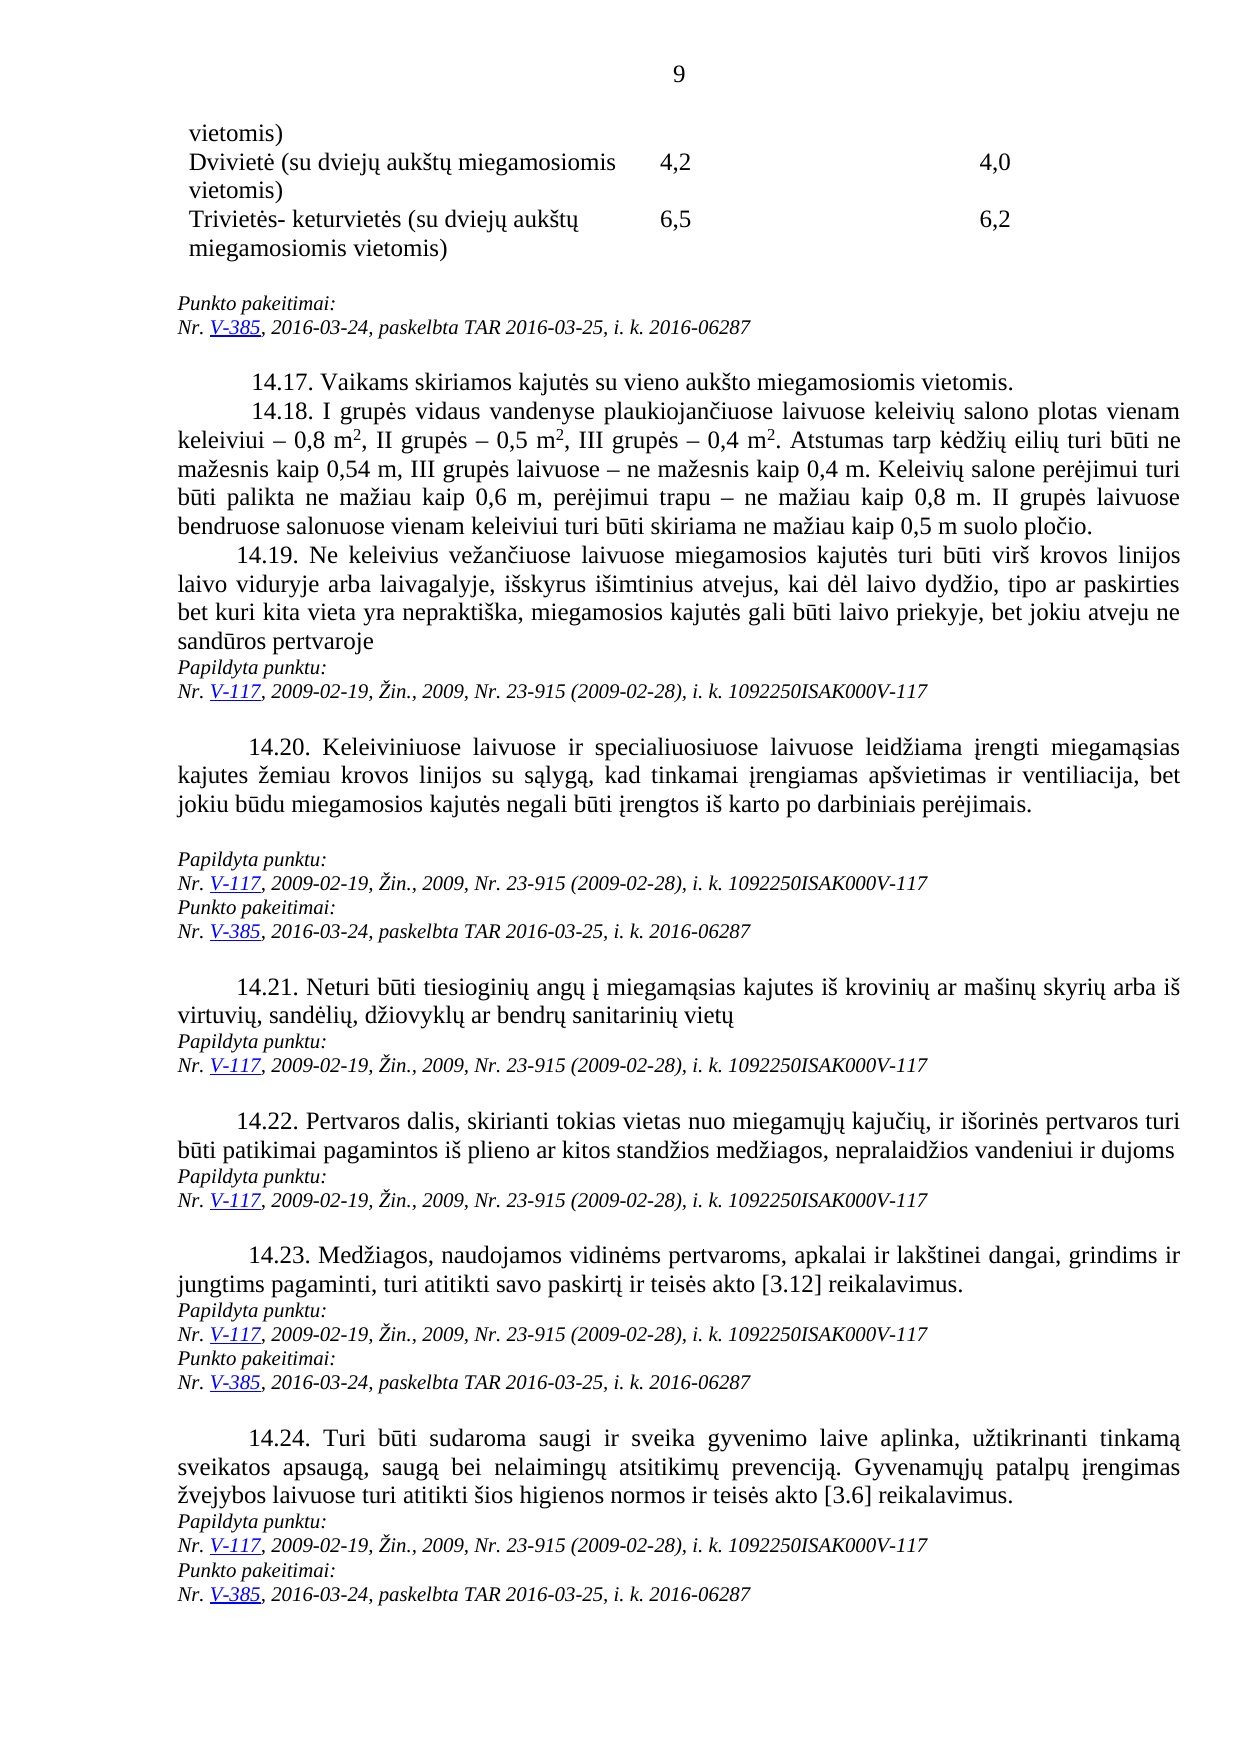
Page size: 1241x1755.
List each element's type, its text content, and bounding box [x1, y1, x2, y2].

text Papildyta punktu: [177, 847, 1181, 871]
text Nr. V-117, 2009-02-19, Žin., 2009, Nr. 23-915 (2009-02-28), i. k. 1092250ISAK000V-117 [177, 679, 1181, 703]
text Nr. V-385, 2016-03-24, paskelbta TAR 2016-03-25, i. k. 2016-06287 [177, 1582, 1181, 1606]
text Punkto pakeitimai: [177, 1346, 1181, 1370]
text 14.20. Keleiviniuose laivuose ir specialiuosiuose laivuose leidžiama įrengti miegamąsias kajutes žemiau krovos linijos su sąlygą, kad tinkamai įrengiamas apšvietimas ir ventiliacija, bet jokiu būdu miegamosios kajutės negali būti įrengtos iš karto po darbiniais perėjimais. [177, 732, 1181, 818]
text 14.24. Turi būti sudaroma saugi ir sveika gyvenimo laive aplinka, užtikrinanti tinkamą sveikatos apsaugą, saugą bei nelaimingų atsitikimų prevenciją. Gyvenamųjų patalpų įrengimas žvejybos laivuose turi atitikti šios higienos normos ir teisės akto [3.6] reikalavimus. [177, 1423, 1181, 1509]
text Punkto pakeitimai: [177, 291, 1181, 315]
text 14.18. I grupės vidaus vandenyse plaukiojančiuose laivuose keleivių salono plotas vienam keleiviui – 0,8 m2, II grupės – 0,5 m2, III grupės – 0,4 m2. Atstumas tarp kėdžių eilių turi būti ne mažesnis kaip 0,54 m, III grupės laivuose – ne mažesnis kaip 0,4 m. Keleivių salone perėjimui turi būti palikta ne mažiau kaip 0,6 m, perėjimui trapu – ne mažiau kaip 0,8 m. II grupės laivuose bendruose salonuose vienam keleiviui turi būti skiriama ne mažiau kaip 0,5 m suolo pločio. [177, 396, 1181, 540]
text Nr. V-385, 2016-03-24, paskelbta TAR 2016-03-25, i. k. 2016-06287 [177, 919, 1181, 943]
table_cell 4,0 [968, 147, 1181, 204]
table_cell 4,2 [649, 147, 968, 204]
text 14.19. Ne keleivius vežančiuose laivuose miegamosios kajutės turi būti virš krovos linijos laivo viduryje arba laivagalyje, išskyrus išimtinius atvejus, kai dėl laivo dydžio, tipo ar paskirties bet kuri kita vieta yra nepraktiška, miegamosios kajutės gali būti laivo priekyje, bet jokiu atveju ne sandūros pertvaroje [177, 540, 1181, 655]
text Nr. V-117, 2009-02-19, Žin., 2009, Nr. 23-915 (2009-02-28), i. k. 1092250ISAK000V-117 [177, 871, 1181, 895]
text Papildyta punktu: [177, 655, 1181, 679]
table_cell [649, 118, 968, 147]
text Nr. V-117, 2009-02-19, Žin., 2009, Nr. 23-915 (2009-02-28), i. k. 1092250ISAK000V-117 [177, 1053, 1181, 1077]
table_cell vietomis) [177, 118, 649, 147]
text 14.23. Medžiagos, naudojamos vidinėms pertvaroms, apkalai ir lakštinei dangai, grindims ir jungtims pagaminti, turi atitikti savo paskirtį ir teisės akto [3.12] reikalavimus. [177, 1241, 1181, 1298]
table_cell Trivietės- keturvietės (su dviejų aukštų miegamosiomis vietomis) [177, 204, 649, 262]
text Papildyta punktu: [177, 1509, 1181, 1533]
table_cell [968, 118, 1181, 147]
table_cell Dvivietė (su dviejų aukštų miegamosiomis vietomis) [177, 147, 649, 204]
table_cell 6,2 [968, 204, 1181, 262]
table_cell 6,5 [649, 204, 968, 262]
text Nr. V-385, 2016-03-24, paskelbta TAR 2016-03-25, i. k. 2016-06287 [177, 315, 1181, 339]
text Punkto pakeitimai: [177, 895, 1181, 919]
text 14.21. Neturi būti tiesioginių angų į miegamąsias kajutes iš krovinių ar mašinų skyrių arba iš virtuvių, sandėlių, džiovyklų ar bendrų sanitarinių vietų [177, 972, 1181, 1029]
text Nr. V-117, 2009-02-19, Žin., 2009, Nr. 23-915 (2009-02-28), i. k. 1092250ISAK000V-117 [177, 1322, 1181, 1346]
text Punkto pakeitimai: [177, 1557, 1181, 1582]
text Papildyta punktu: [177, 1029, 1181, 1053]
text Papildyta punktu: [177, 1164, 1181, 1188]
text 14.17. Vaikams skiriamos kajutės su vieno aukšto miegamosiomis vietomis. [177, 367, 1181, 396]
text Nr. V-385, 2016-03-24, paskelbta TAR 2016-03-25, i. k. 2016-06287 [177, 1370, 1181, 1394]
text Nr. V-117, 2009-02-19, Žin., 2009, Nr. 23-915 (2009-02-28), i. k. 1092250ISAK000V-117 [177, 1188, 1181, 1212]
text 14.22. Pertvaros dalis, skirianti tokias vietas nuo miegamųjų kajučių, ir išorinės pertvaros turi būti patikimai pagamintos iš plieno ar kitos standžios medžiagos, nepralaidžios vandeniui ir dujoms [177, 1106, 1181, 1164]
text Nr. V-117, 2009-02-19, Žin., 2009, Nr. 23-915 (2009-02-28), i. k. 1092250ISAK000V-117 [177, 1533, 1181, 1557]
text Papildyta punktu: [177, 1298, 1181, 1322]
